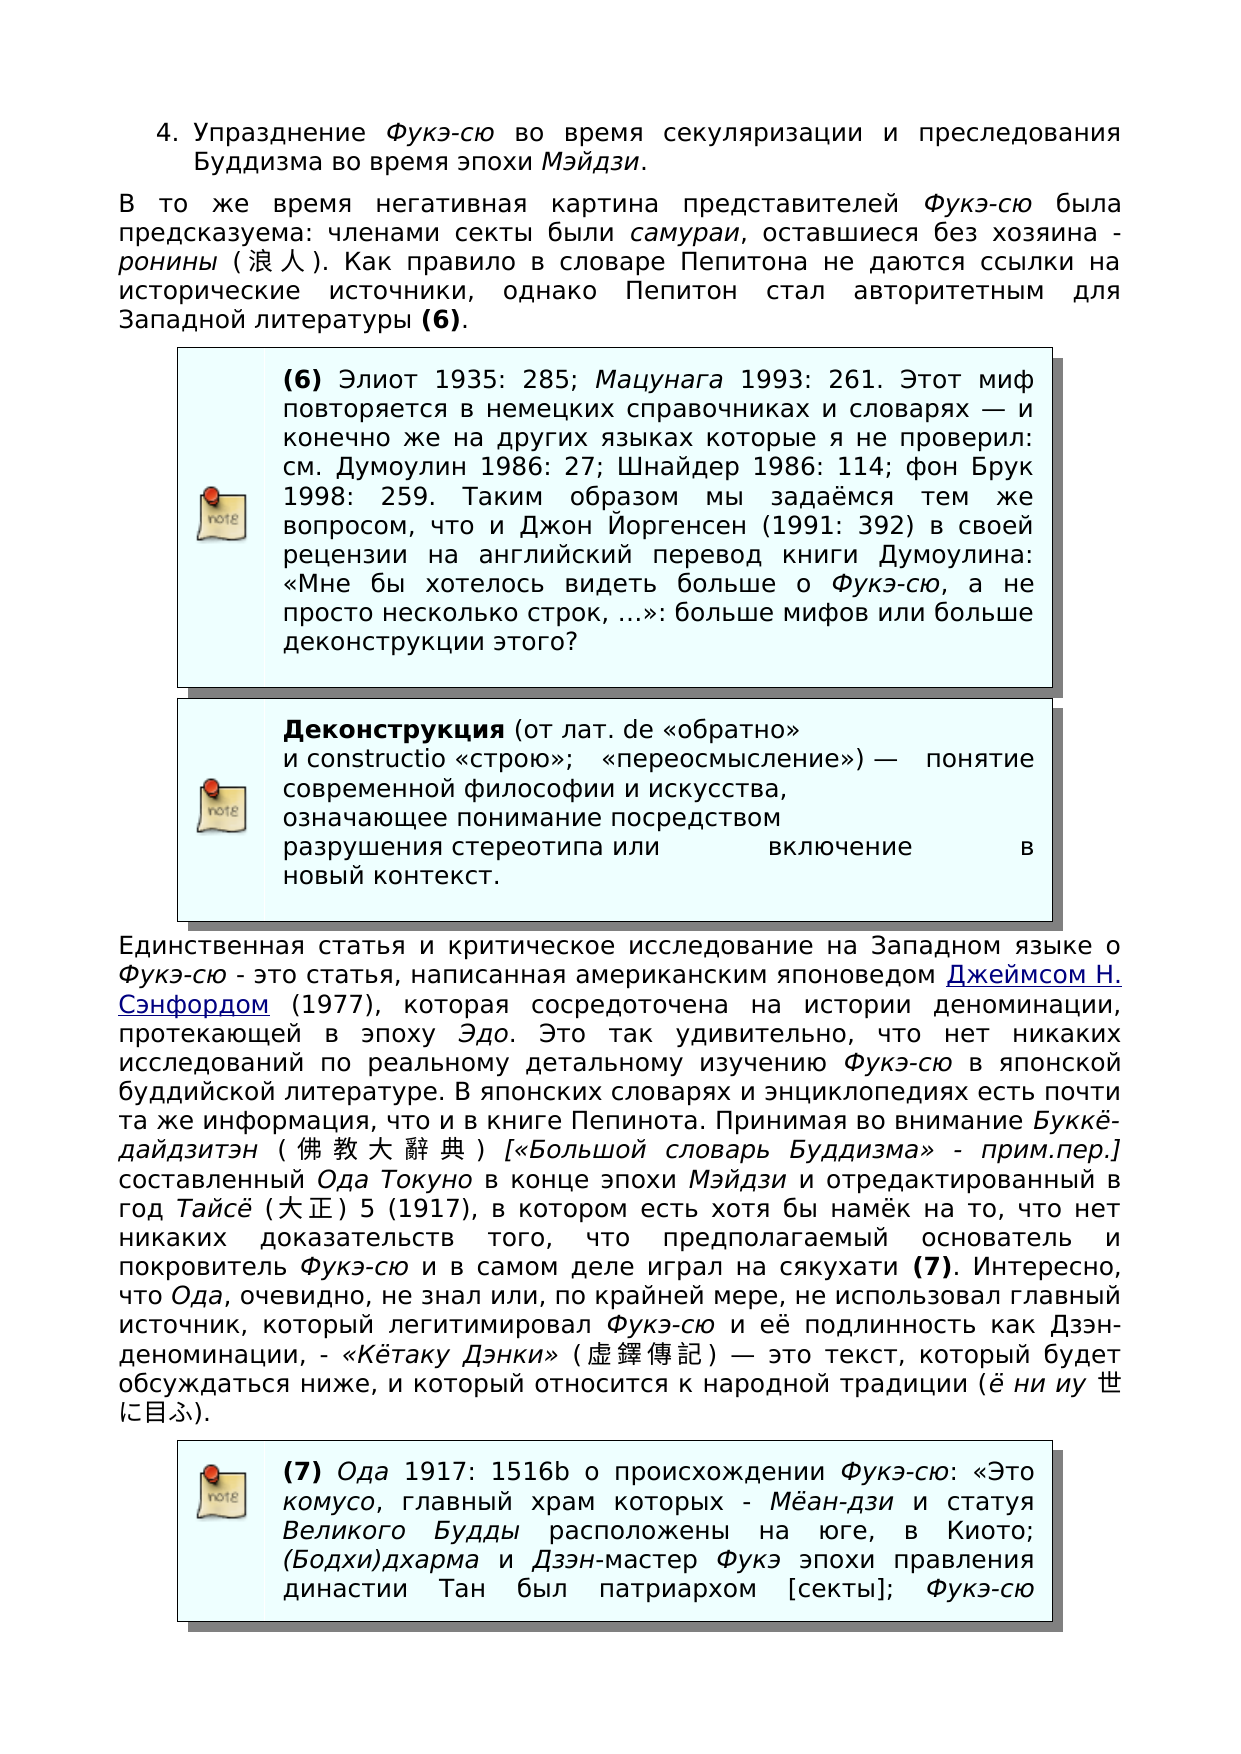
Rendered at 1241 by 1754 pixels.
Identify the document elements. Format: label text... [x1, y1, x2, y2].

table_header [178, 1441, 264, 1621]
table_header (6) Элиот 1935: 285; Мацунага 1993: 261. Этот миф повторяется в немецких справочниках и словарях — и конечно же на других языках которые я не проверил: см. Думоулин 1986: 27; Шнайдер 1986: 114; фон Брук 1998: 259. Таким образом мы задаёмся тем же вопросом, что и Джон Йоргенсен (1991: 392) в своей рецензии на английский перевод книги Думоулина: «Мне бы хотелось видеть больше о Фукэ-сю, а не просто несколько строк, …»: больше мифов или больше деконструкции этого? [265, 348, 1052, 687]
table_header Деконструкция (от лат. de «обратно» и constructio «строю»; «переосмысление») — понятие современной философии и искусства, означающее понимание посредством разрушения стереотипа или включение в новый контекст. [265, 699, 1052, 921]
picture [183, 771, 259, 847]
picture [183, 1457, 259, 1533]
list Упразднение Фукэ-сю во время секуляризации и преследования Буддизма во время эпохи Мэйдзи. [156, 118, 1122, 176]
table_header [178, 348, 264, 687]
table_header (7) Ода 1917: 1516b о происхождении Фукэ-сю: «Это комусо, главный храм которых - Мёан-дзи и статуя Великого Будды расположены на юге, в Киото; (Бодхи)дхарма и Дзэн-мастер Фукэ эпохи правления династии Тан был патриархом [секты]; Фукэ-сю [265, 1441, 1052, 1621]
table_header [178, 699, 264, 921]
picture [183, 479, 259, 555]
text Единственная статья и критическое исследование на Западном языке о Фукэ-сю - это статья, написанная американским японоведом Джеймсом Н. Сэнфордом (1977), которая сосредоточена на истории деноминации, протекающей в эпоху Эдо. Это так удивительно, что нет никаких исследований по реальному детальному изучению Фукэ-сю в японской буддийской литературе. В японских словарях и энциклопедиях есть почти та же информация, что и в книге Пепинота. Принимая во внимание Буккё-дайдзитэн (佛教大辭典) [«Большой словарь Буддизма» - прим.пер.] составленный Ода Токуно в конце эпохи Мэйдзи и отредактированный в год Тайсё (大正) 5 (1917), в котором есть хотя бы намёк на то, что нет никаких доказательств того, что предполагаемый основатель и покровитель Фукэ-сю и в самом деле играл на сякухати (7). Интересно, что Ода, очевидно, не знал или, по крайней мере, не использовал главный источник, который легитимировал Фукэ-сю и её подлинность как Дзэн- деноминации, - «Кётаку Дэнки» (虚鐸傳記) — это текст, который будет обсуждаться ниже, и который относится к народной традиции (ё ни иу 世に目ふ). [118, 931, 1122, 1427]
text В то же время негативная картина представителей Фукэ-сю была предсказуема: членами секты были самураи, оставшиеся без хозяина - ронины (浪人). Как правило в словаре Пепитона не даются ссылки на исторические источники, однако Пепитон стал авторитетным для Западной литературы (6). [118, 189, 1122, 335]
